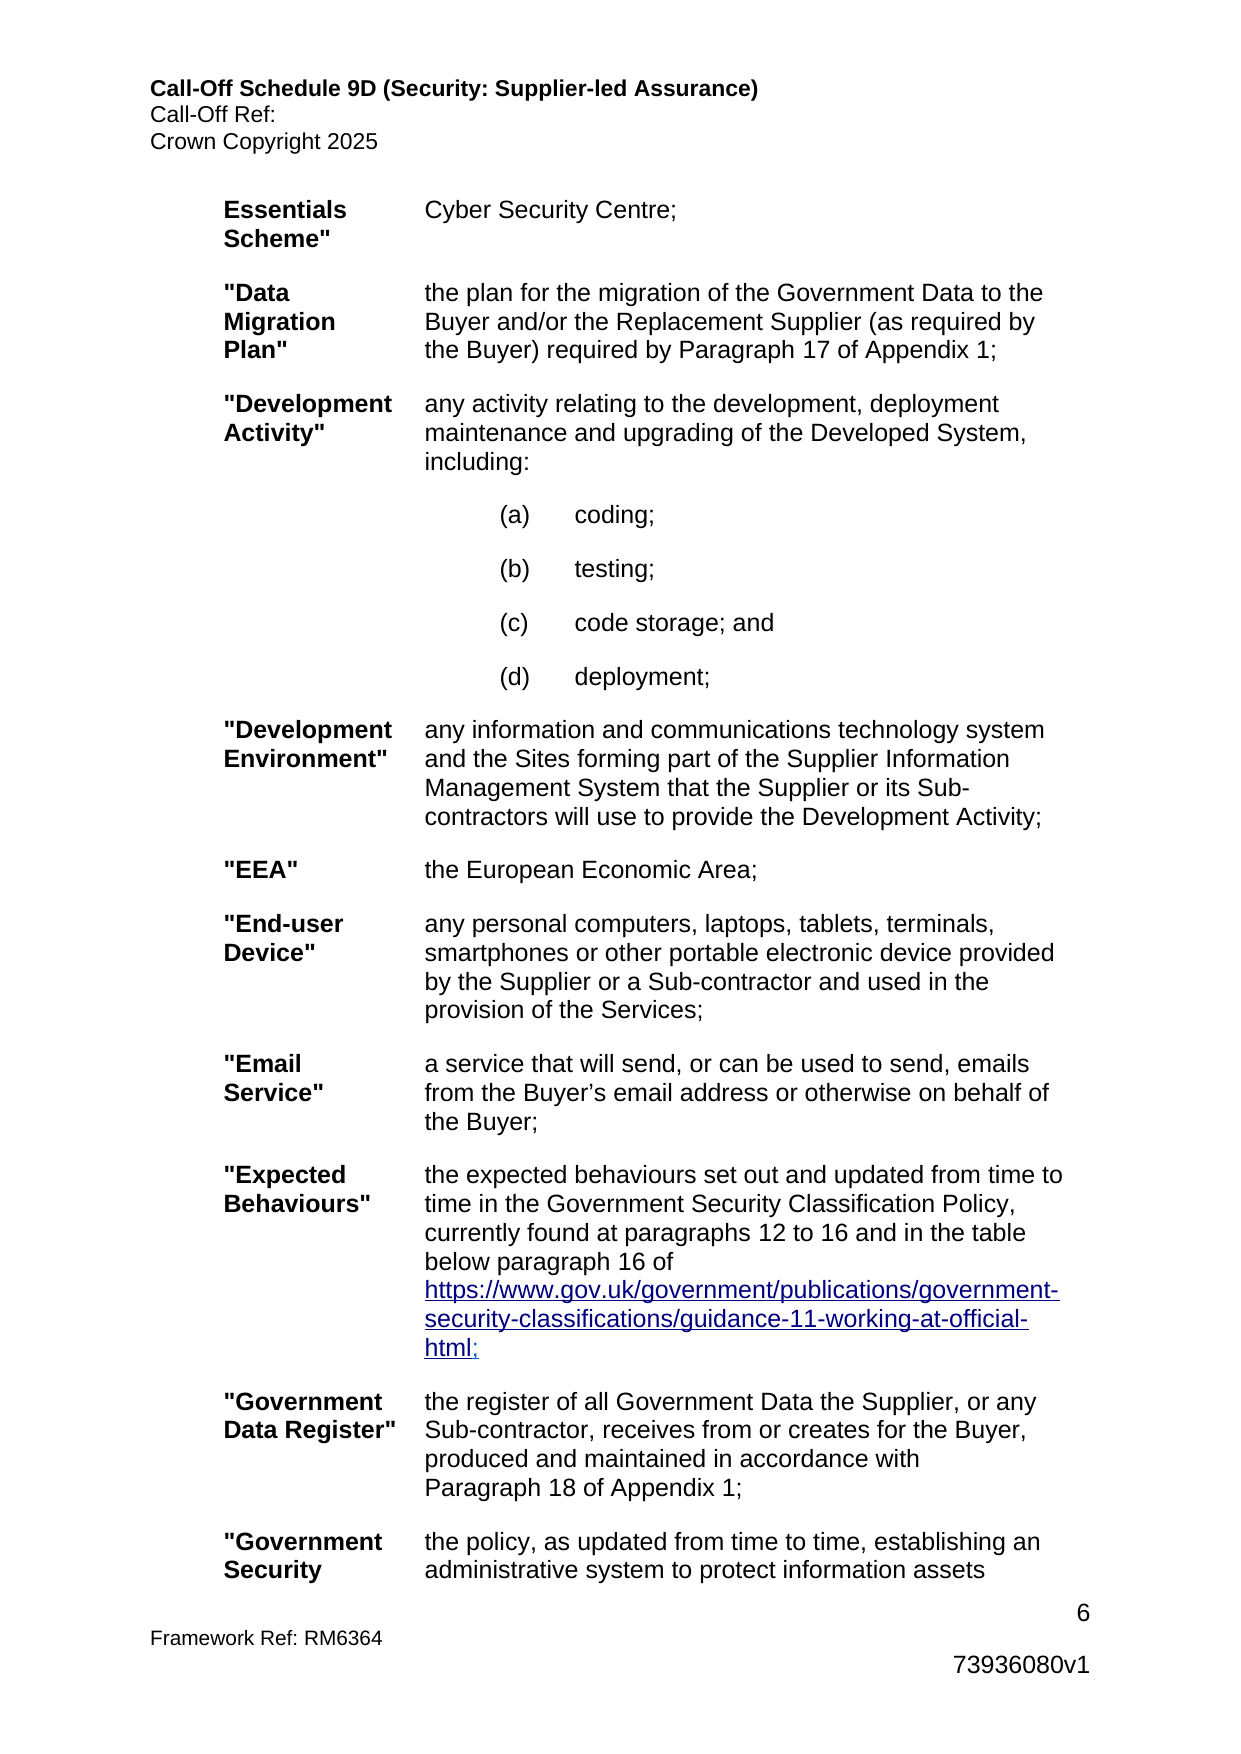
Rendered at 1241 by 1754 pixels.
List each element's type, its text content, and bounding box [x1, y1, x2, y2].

table_cell the expected behaviours set out and updated from time to time in the Government Security Classification Policy, currently found at paragraphs 12 to 16 and in the table below paragraph 16 of https://www.gov.uk/government/publications/government-security-classifications/guidance-11-working-at-official-html; [413, 1148, 1079, 1374]
table_cell Cyber Security Centre; [413, 183, 1079, 265]
table_cell the European Economic Area; [413, 843, 1079, 897]
table_cell any personal computers, laptops, tablets, terminals, smartphones or other portable electronic device provided by the Supplier or a Sub-contractor and used in the provision of the Services; [413, 897, 1079, 1037]
table_cell "Development Activity" [212, 377, 413, 703]
table_cell any information and communications technology system and the Sites forming part of the Supplier Information Management System that the Supplier or its Sub-contractors will use to provide the Development Activity; [413, 703, 1079, 843]
table_cell "Expected Behaviours" [212, 1148, 413, 1374]
table_cell the policy, as updated from time to time, establishing an administrative system to protect information assets [413, 1514, 1079, 1584]
table_cell "Government Security [212, 1514, 413, 1584]
table_cell Essentials Scheme" [212, 183, 413, 265]
table_cell the plan for the migration of the Government Data to the Buyer and/or the Replacement Supplier (as required by the Buyer) required by Paragraph 17 of Appendix 1; [413, 265, 1079, 377]
table_cell "Email Service" [212, 1037, 413, 1148]
table_cell "End-user Device" [212, 897, 413, 1037]
table_cell a service that will send, or can be used to send, emails from the Buyer’s email address or otherwise on behalf of the Buyer; [413, 1037, 1079, 1148]
table_cell any activity relating to the development, deployment maintenance and upgrading of the Developed System, including: coding; testing; code storage; and deployment; [413, 377, 1079, 703]
table_cell "Data Migration Plan" [212, 265, 413, 377]
table_cell the register of all Government Data the Supplier, or any Sub-contractor, receives from or creates for the Buyer, produced and maintained in accordance with Paragraph 18 of Appendix 1; [413, 1374, 1079, 1514]
table_cell "Government Data Register" [212, 1374, 413, 1514]
table_cell "Development Environment" [212, 703, 413, 843]
table_cell "EEA" [212, 843, 413, 897]
